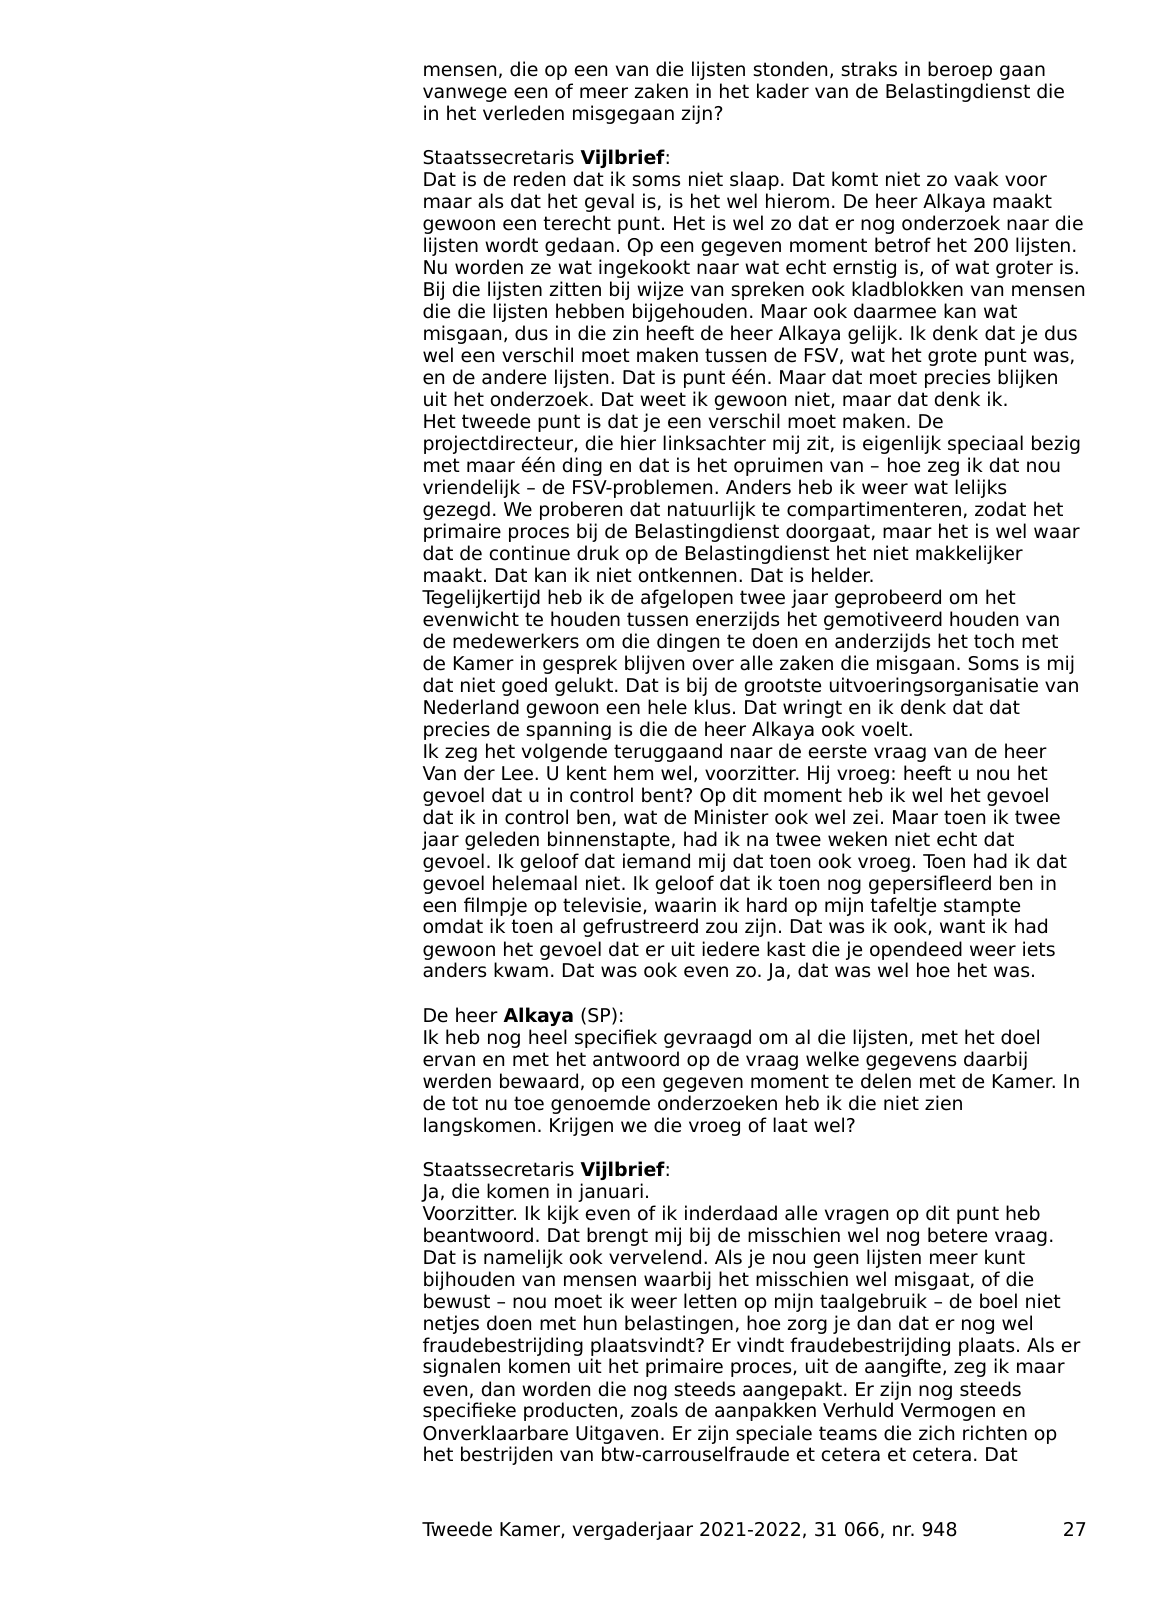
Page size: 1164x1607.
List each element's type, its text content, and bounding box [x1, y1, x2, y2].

text mensen, die op een van die lijsten stonden, straks in beroep gaan vanwege een of meer zaken in het kader van de Belastingdienst die in het verleden misgegaan zijn? [422, 59, 1087, 125]
text Ik zeg het volgende teruggaand naar de eerste vraag van de heer Van der Lee. U kent hem wel, voorzitter. Hij vroeg: heeft u nou het gevoel dat u in control bent? Op dit moment heb ik wel het gevoel dat ik in control ben, wat de Minister ook wel zei. Maar toen ik twee jaar geleden binnenstapte, had ik na twee weken niet echt dat gevoel. Ik geloof dat iemand mij dat toen ook vroeg. Toen had ik dat gevoel helemaal niet. Ik geloof dat ik toen nog gepersifleerd ben in een filmpje op televisie, waarin ik hard op mijn tafeltje stampte omdat ik toen al gefrustreerd zou zijn. Dat was ik ook, want ik had gewoon het gevoel dat er uit iedere kast die je opendeed weer iets anders kwam. Dat was ook even zo. Ja, dat was wel hoe het was. [422, 741, 1087, 982]
text Ik heb nog heel specifiek gevraagd om al die lijsten, met het doel ervan en met het antwoord op de vraag welke gegevens daarbij werden bewaard, op een gegeven moment te delen met de Kamer. In de tot nu toe genoemde onderzoeken heb ik die niet zien langskomen. Krijgen we die vroeg of laat wel? [422, 1027, 1087, 1136]
text Tegelijkertijd heb ik de afgelopen twee jaar geprobeerd om het evenwicht te houden tussen enerzijds het gemotiveerd houden van de medewerkers om die dingen te doen en anderzijds het toch met de Kamer in gesprek blijven over alle zaken die misgaan. Soms is mij dat niet goed gelukt. Dat is bij de grootste uitvoeringsorganisatie van Nederland gewoon een hele klus. Dat wringt en ik denk dat dat precies de spanning is die de heer Alkaya ook voelt. [422, 587, 1087, 741]
text Het tweede punt is dat je een verschil moet maken. De projectdirecteur, die hier linksachter mij zit, is eigenlijk speciaal bezig met maar één ding en dat is het opruimen van – hoe zeg ik dat nou vriendelijk – de FSV-problemen. Anders heb ik weer wat lelijks gezegd. We proberen dat natuurlijk te compartimenteren, zodat het primaire proces bij de Belastingdienst doorgaat, maar het is wel waar dat de continue druk op de Belastingdienst het niet makkelijker maakt. Dat kan ik niet ontkennen. Dat is helder. [422, 411, 1087, 587]
text Voorzitter. Ik kijk even of ik inderdaad alle vragen op dit punt heb beantwoord. Dat brengt mij bij de misschien wel nog betere vraag. Dat is namelijk ook vervelend. Als je nou geen lijsten meer kunt bijhouden van mensen waarbij het misschien wel misgaat, of die bewust – nou moet ik weer letten op mijn taalgebruik – de boel niet netjes doen met hun belastingen, hoe zorg je dan dat er nog wel fraudebestrijding plaatsvindt? Er vindt fraudebestrijding plaats. Als er signalen komen uit het primaire proces, uit de aangifte, zeg ik maar even, dan worden die nog steeds aangepakt. Er zijn nog steeds specifieke producten, zoals de aanpakken Verhuld Vermogen en Onverklaarbare Uitgaven. Er zijn speciale teams die zich richten op het bestrijden van btw-carrouselfraude et cetera et cetera. Dat [422, 1203, 1087, 1466]
text Dat is de reden dat ik soms niet slaap. Dat komt niet zo vaak voor maar als dat het geval is, is het wel hierom. De heer Alkaya maakt gewoon een terecht punt. Het is wel zo dat er nog onderzoek naar die lijsten wordt gedaan. Op een gegeven moment betrof het 200 lijsten. Nu worden ze wat ingekookt naar wat echt ernstig is, of wat groter is. Bij die lijsten zitten bij wijze van spreken ook kladblokken van mensen die die lijsten hebben bijgehouden. Maar ook daarmee kan wat misgaan, dus in die zin heeft de heer Alkaya gelijk. Ik denk dat je dus wel een verschil moet maken tussen de FSV, wat het grote punt was, en de andere lijsten. Dat is punt één. Maar dat moet precies blijken uit het onderzoek. Dat weet ik gewoon niet, maar dat denk ik. [422, 169, 1087, 411]
text Ja, die komen in januari. [422, 1181, 1087, 1203]
text Staatssecretaris Vijlbrief: [422, 1159, 1087, 1181]
text De heer Alkaya (SP): [422, 1004, 1087, 1027]
text Staatssecretaris Vijlbrief: [422, 147, 1087, 169]
